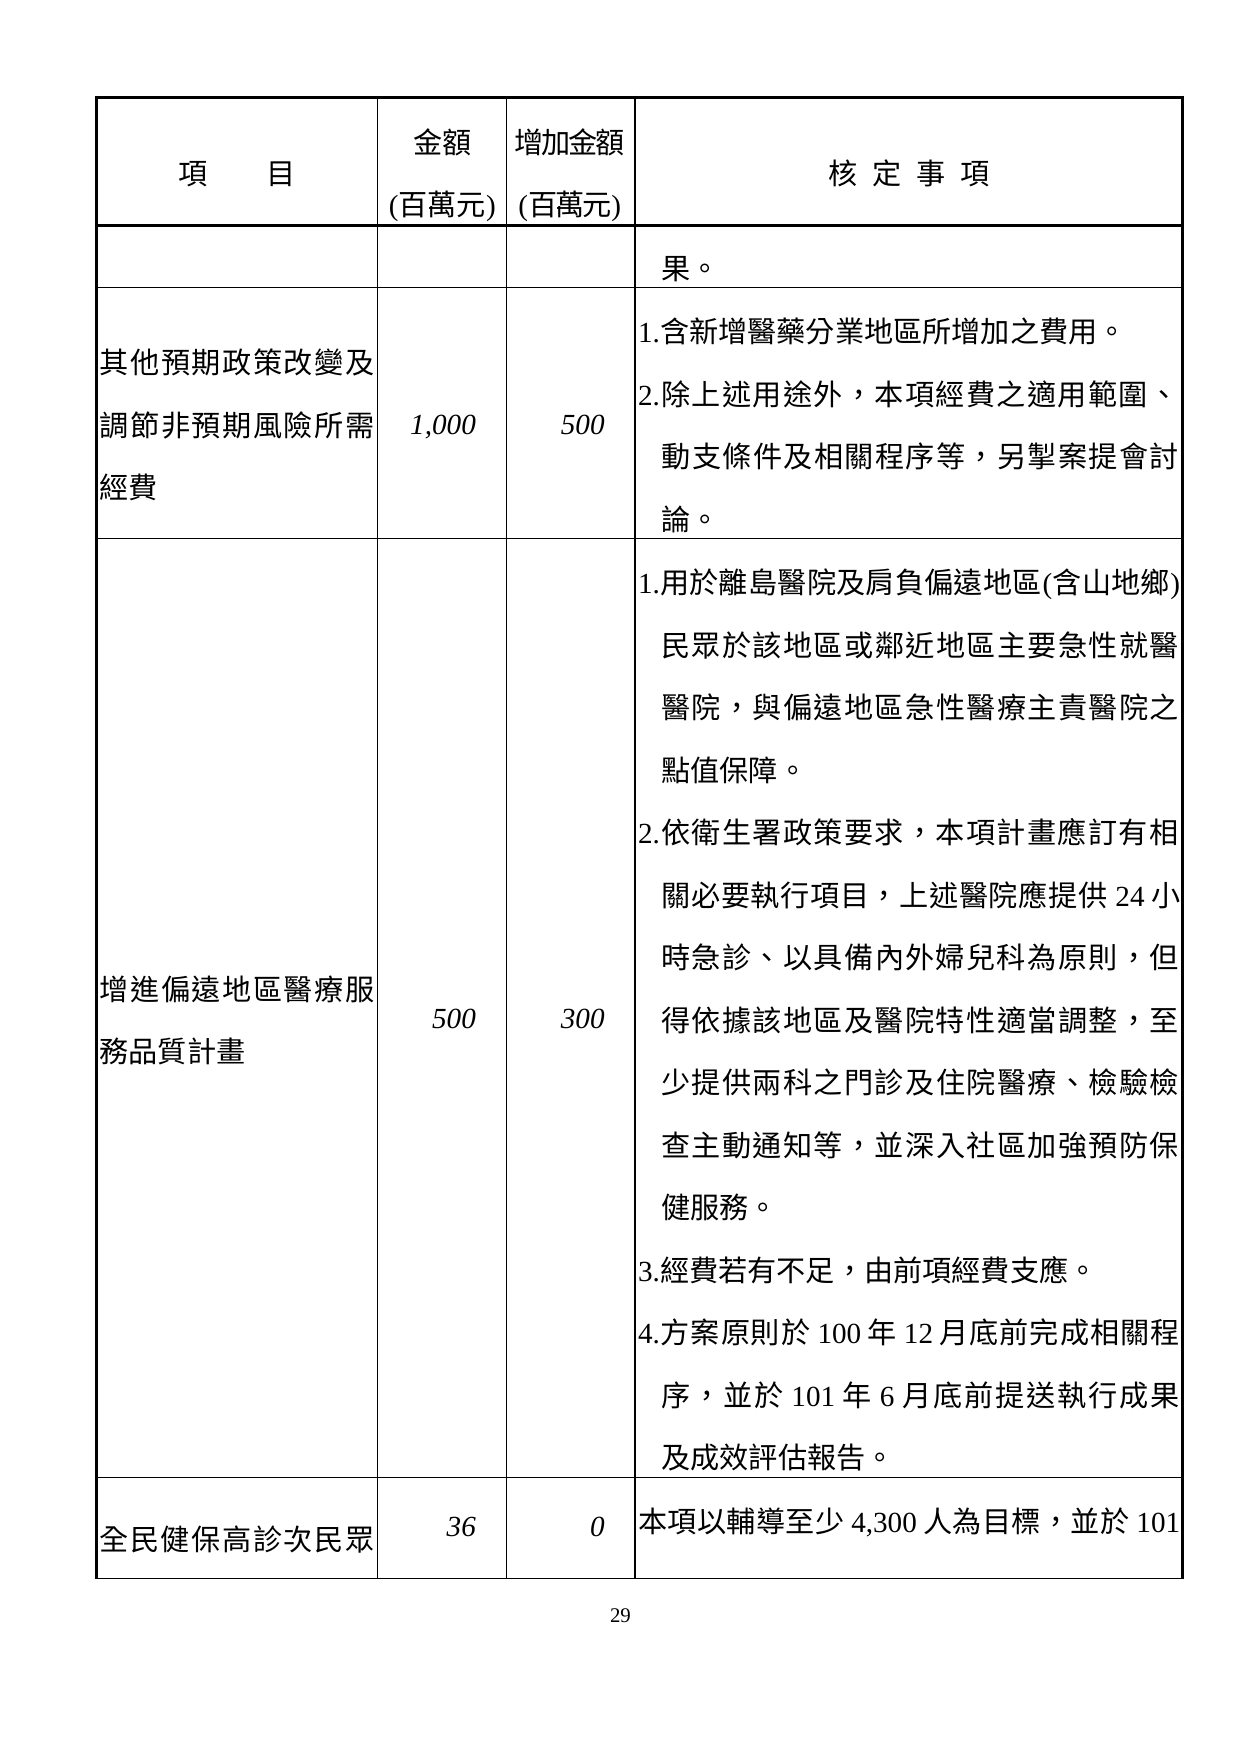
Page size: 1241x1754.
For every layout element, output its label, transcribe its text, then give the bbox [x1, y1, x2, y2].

table_cell 1.含新增醫藥分業地區所增加之費用。 2.除上述用途外，本項經費之適用範圍、動支條件及相關程序等，另掣案提會討論。 [636, 288, 1181, 538]
table_cell 本項以輔導至少4,300人為目標，並於101 [636, 1478, 1181, 1578]
table_cell 果。 [636, 227, 1181, 287]
table_header 增加金額 (百萬元) [507, 99, 634, 224]
table_header 金額 (百萬元) [378, 99, 506, 224]
table_cell 增進偏遠地區醫療服務品質計畫 [98, 539, 377, 1477]
table_cell 1,000 [378, 288, 506, 538]
table_header 核 定 事 項 [636, 99, 1181, 224]
table_cell [378, 227, 506, 287]
table_header 項 目 [98, 99, 377, 224]
table_cell [507, 227, 634, 287]
table_cell 500 [507, 288, 634, 538]
table_cell [98, 227, 377, 287]
table_cell 1.用於離島醫院及肩負偏遠地區(含山地鄉)民眾於該地區或鄰近地區主要急性就醫醫院，與偏遠地區急性醫療主責醫院之點值保障。 2.依衛生署政策要求，本項計畫應訂有相關必要執行項目，上述醫院應提供24小時急診、以具備內外婦兒科為原則，但得依據該地區及醫院特性適當調整，至少提供兩科之門診及住院醫療、檢驗檢查主動通知等，並深入社區加強預防保健服務。 3.經費若有不足，由前項經費支應。 4.方案原則於100年12月底前完成相關程序，並於101年6月底前提送執行成果及成效評估報告。 [636, 539, 1181, 1477]
table_cell 0 [507, 1478, 634, 1578]
table_cell 其他預期政策改變及調節非預期風險所需經費 [98, 288, 377, 538]
table_cell 300 [507, 539, 634, 1477]
table_cell 500 [378, 539, 506, 1477]
table_cell 36 [378, 1478, 506, 1578]
table_cell 全民健保高診次民眾 [98, 1478, 377, 1578]
